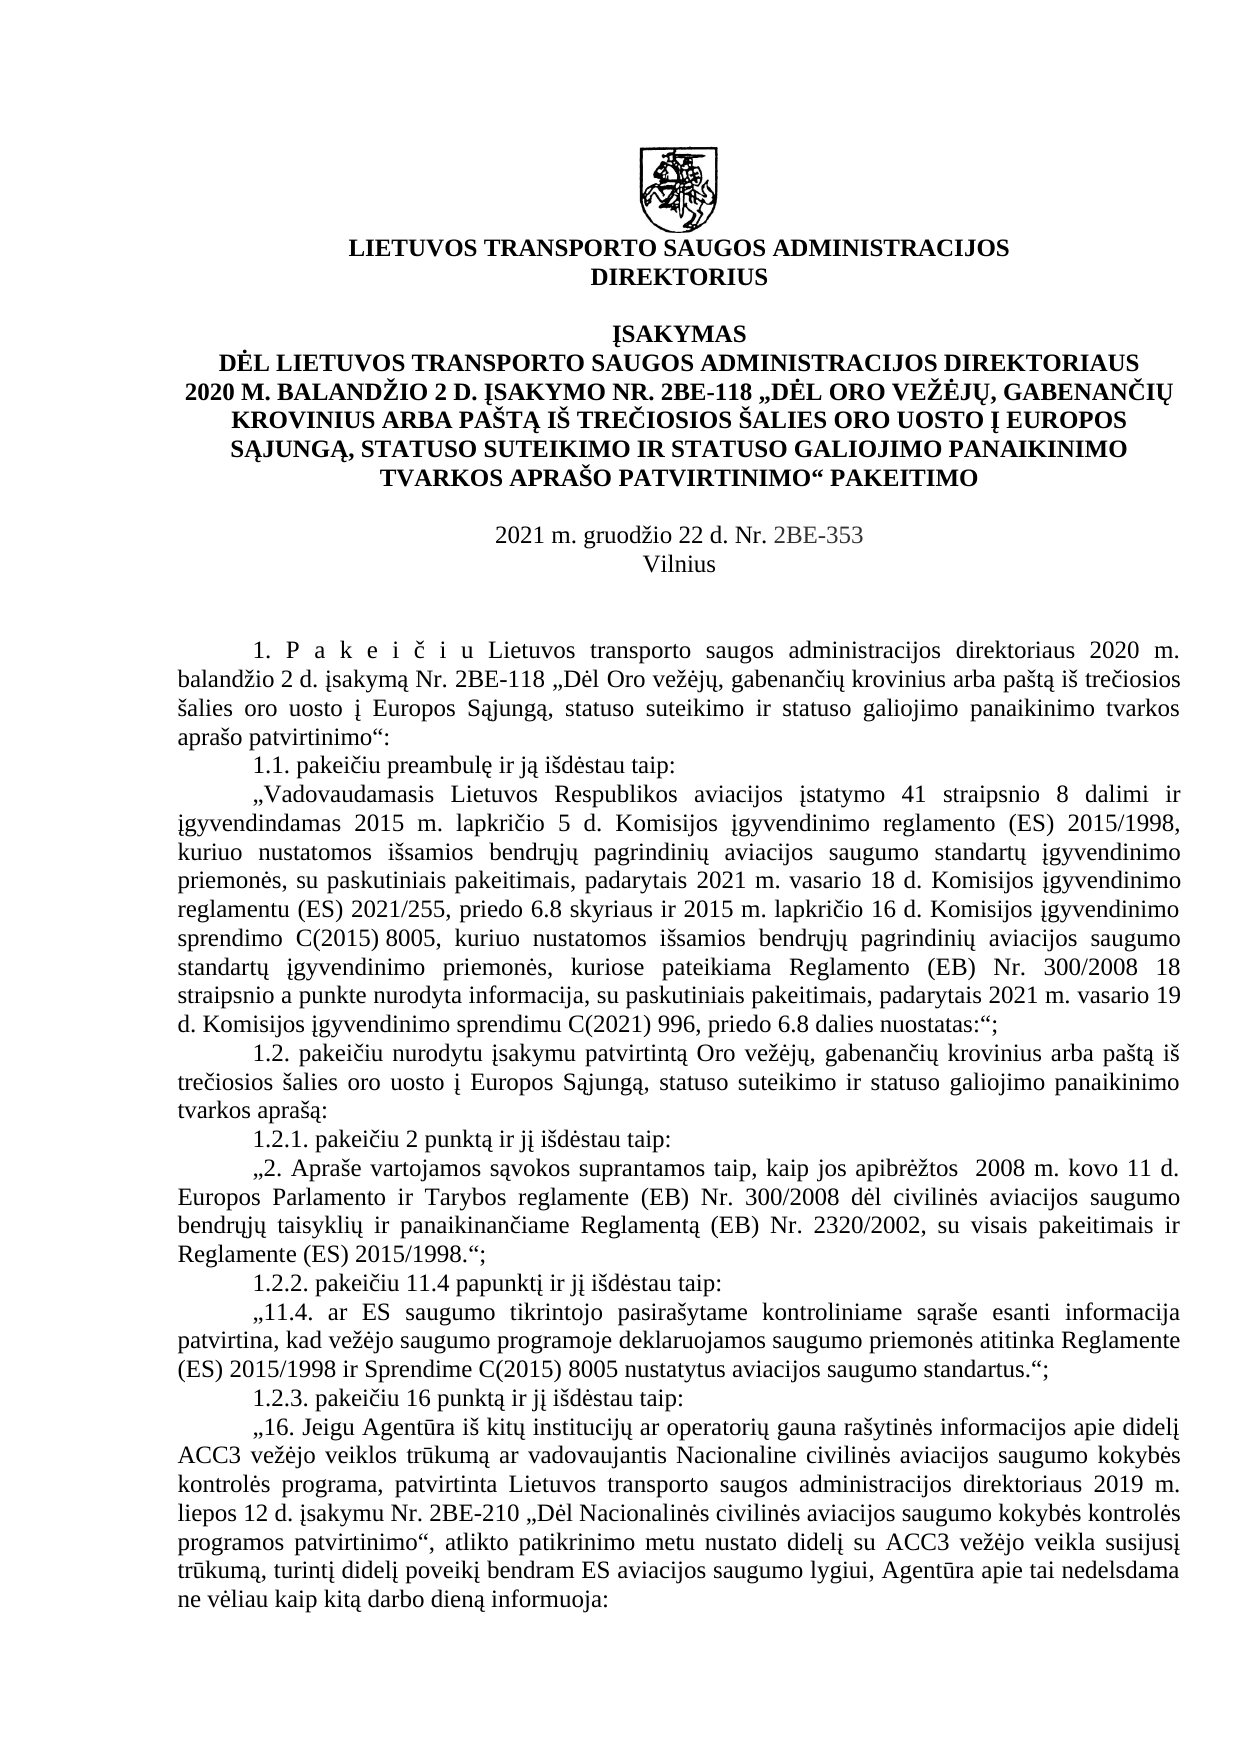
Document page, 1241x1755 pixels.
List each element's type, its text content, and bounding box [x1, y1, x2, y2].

text 1.2.3. pakeičiu 16 punktą ir jį išdėstau taip: [177, 1383, 1181, 1412]
text DĖL LIETUVOS TRANSPORTO SAUGOS ADMINISTRACIJOS DIREKTORIAUS 2020 M. BALANDŽIO 2 D. ĮSAKYMO NR. 2be-118 „DĖL oro vežėjų, gabenančių krovinius arba paštą iš trečiosios šalies oro uosto į europos sąjungą, sTATUSO SUTEIKIMO IR STATUSO GALIOJIMO PANAIKINIMO tvarkos aprašo patvirtinimo“ pakeitimo [177, 348, 1181, 492]
text 1.2.2. pakeičiu 11.4 papunktį ir jį išdėstau taip: [177, 1268, 1181, 1297]
text LIETUVOS TRANSPORTO SAUGOS ADMINISTRACIJOS [177, 233, 1181, 262]
text 1.2. pakeičiu nurodytu įsakymu patvirtintą Oro vežėjų, gabenančių krovinius arba paštą iš trečiosios šalies oro uosto į Europos Sąjungą, statuso suteikimo ir statuso galiojimo panaikinimo tvarkos aprašą: [177, 1038, 1181, 1124]
text 2021 m. gruodžio 22 d. Nr. 2BE-353 [177, 520, 1181, 549]
text „11.4. ar ES saugumo tikrintojo pasirašytame kontroliniame sąraše esanti informacija patvirtina, kad vežėjo saugumo programoje deklaruojamos saugumo priemonės atitinka Reglamente (ES) 2015/1998 ir Sprendime C(2015) 8005 nustatytus aviacijos saugumo standartus.“; [177, 1297, 1181, 1383]
text „2. Apraše vartojamos sąvokos suprantamos taip, kaip jos apibrėžtos 2008 m. kovo 11 d. Europos Parlamento ir Tarybos reglamente (EB) Nr. 300/2008 dėl civilinės aviacijos saugumo bendrųjų taisyklių ir panaikinančiame Reglamentą (EB) Nr. 2320/2002, su visais pakeitimais ir Reglamente (ES) 2015/1998.“; [177, 1153, 1181, 1268]
text „16. Jeigu Agentūra iš kitų institucijų ar operatorių gauna rašytinės informacijos apie didelį ACC3 vežėjo veiklos trūkumą ar vadovaujantis Nacionaline civilinės aviacijos saugumo kokybės kontrolės programa, patvirtinta Lietuvos transporto saugos administracijos direktoriaus 2019 m. liepos 12 d. įsakymu Nr. 2BE-210 „Dėl Nacionalinės civilinės aviacijos saugumo kokybės kontrolės programos patvirtinimo“, atlikto patikrinimo metu nustato didelį su ACC3 vežėjo veikla susijusį trūkumą, turintį didelį poveikį bendram ES aviacijos saugumo lygiui, Agentūra apie tai nedelsdama ne vėliau kaip kitą darbo dieną informuoja: [177, 1412, 1181, 1613]
text ĮSAKYMAS [177, 319, 1181, 348]
text 1.1. pakeičiu preambulę ir ją išdėstau taip: [177, 750, 1181, 779]
text Vilnius [177, 549, 1181, 578]
text DIREKTORIUS [177, 262, 1181, 290]
text „Vadovaudamasis Lietuvos Respublikos aviacijos įstatymo 41 straipsnio 8 dalimi ir įgyvendindamas 2015 m. lapkričio 5 d. Komisijos įgyvendinimo reglamento (ES) 2015/1998, kuriuo nustatomos išsamios bendrųjų pagrindinių aviacijos saugumo standartų įgyvendinimo priemonės, su paskutiniais pakeitimais, padarytais 2021 m. vasario 18 d. Komisijos įgyvendinimo reglamentu (ES) 2021/255, priedo 6.8 skyriaus ir 2015 m. lapkričio 16 d. Komisijos įgyvendinimo sprendimo C(2015) 8005, kuriuo nustatomos išsamios bendrųjų pagrindinių aviacijos saugumo standartų įgyvendinimo priemonės, kuriose pateikiama Reglamento (EB) Nr. 300/2008 18 straipsnio a punkte nurodyta informacija, su paskutiniais pakeitimais, padarytais 2021 m. vasario 19 d. Komisijos įgyvendinimo sprendimu C(2021) 996, priedo 6.8 dalies nuostatas:“; [177, 779, 1181, 1038]
text 1.2.1. pakeičiu 2 punktą ir jį išdėstau taip: [177, 1124, 1181, 1153]
text 1. P a k e i č i u Lietuvos transporto saugos administracijos direktoriaus 2020 m. balandžio 2 d. įsakymą Nr. 2BE-118 „Dėl Oro vežėjų, gabenančių krovinius arba paštą iš trečiosios šalies oro uosto į Europos Sąjungą, statuso suteikimo ir statuso galiojimo panaikinimo tvarkos aprašo patvirtinimo“: [177, 635, 1181, 750]
